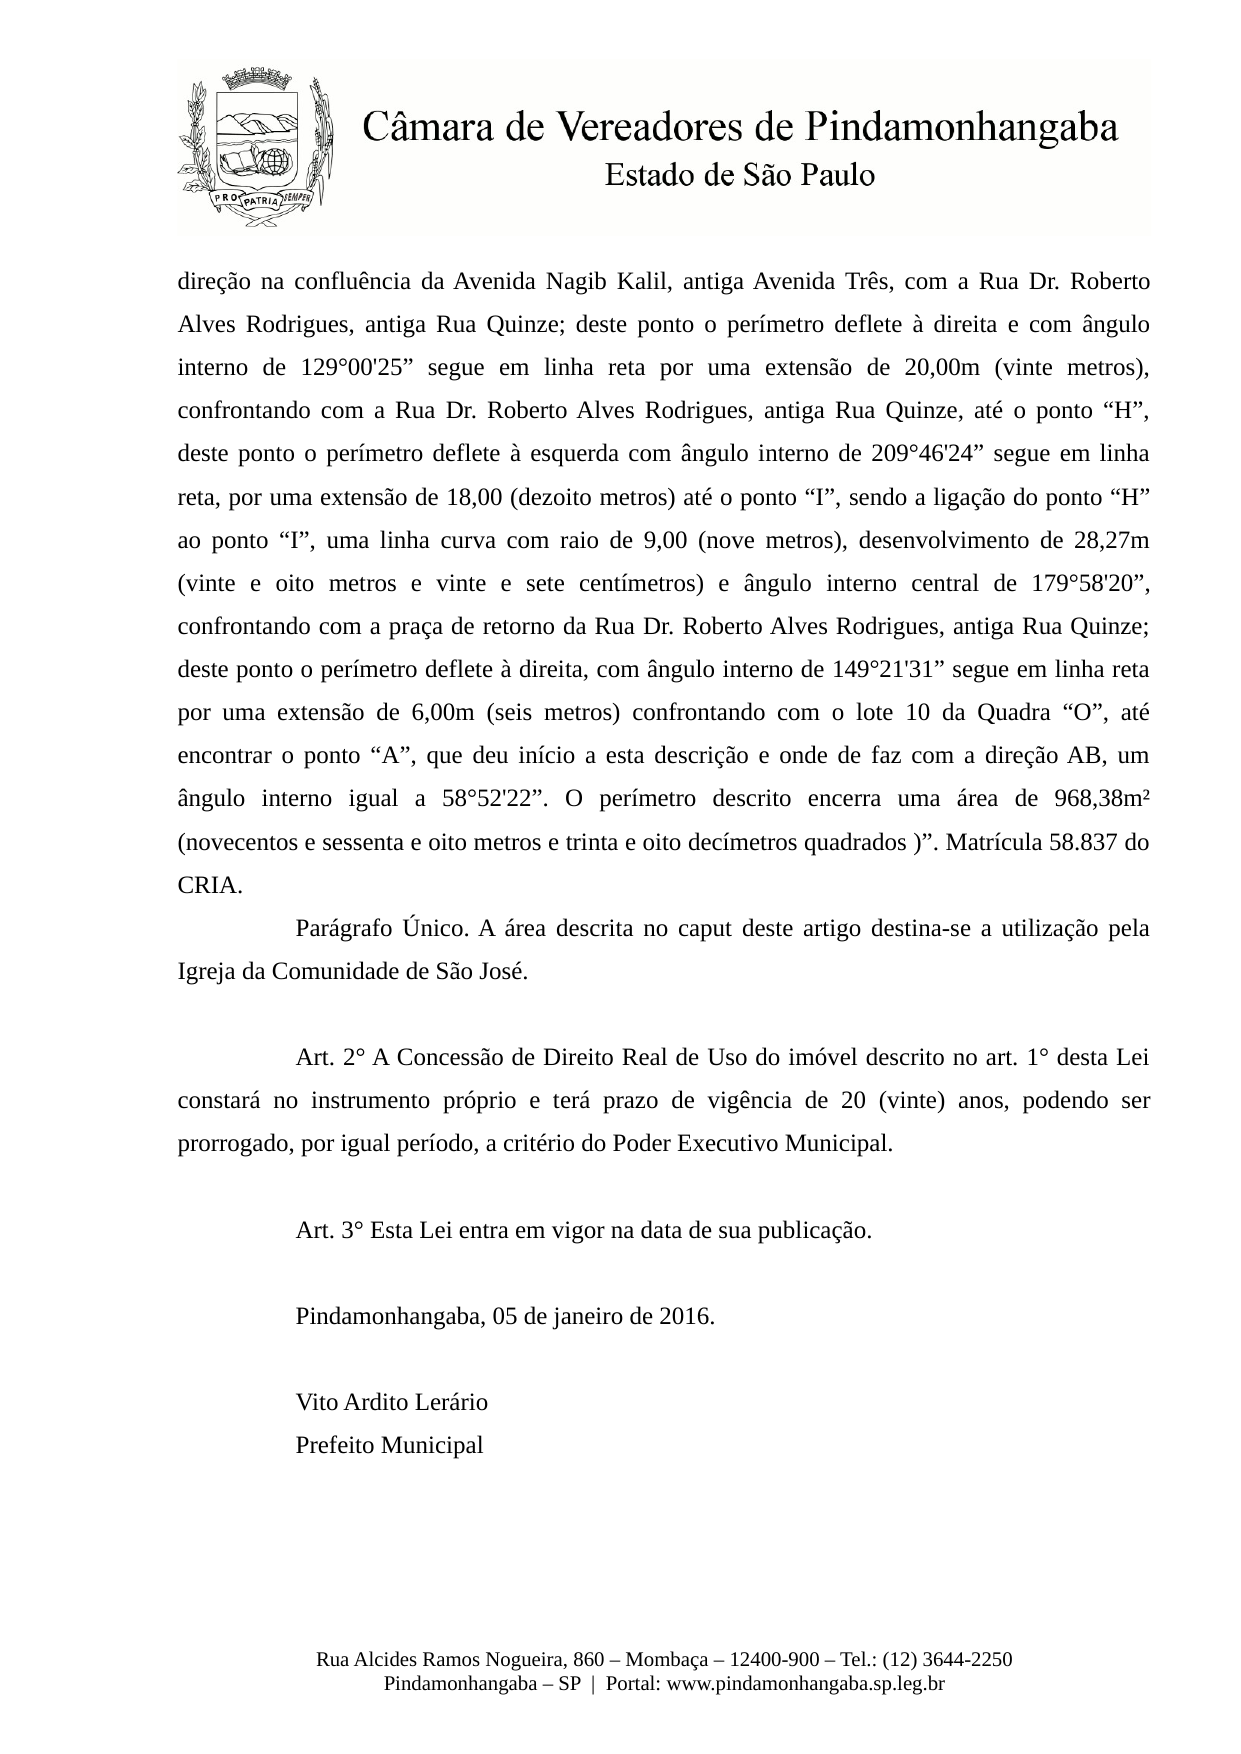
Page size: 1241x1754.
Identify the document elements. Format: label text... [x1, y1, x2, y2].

text Art. 3° Esta Lei entra em vigor na data de sua publicação. [177, 1215, 1152, 1243]
picture [177, 59, 1152, 236]
text direção na confluência da Avenida Nagib Kalil, antiga Avenida Três, com a Rua Dr. Roberto Alves Rodrigues, antiga Rua Quinze; deste ponto o perímetro deflete à direita e com ângulo interno de 129°00'25” segue em linha reta por uma extensão de 20,00m (vinte metros), confrontando com a Rua Dr. Roberto Alves Rodrigues, antiga Rua Quinze, até o ponto “H”, deste ponto o perímetro deflete à esquerda com ângulo interno de 209°46'24” segue em linha reta, por uma extensão de 18,00 (dezoito metros) até o ponto “I”, sendo a ligação do ponto “H” ao ponto “I”, uma linha curva com raio de 9,00 (nove metros), desenvolvimento de 28,27m (vinte e oito metros e vinte e sete centímetros) e ângulo interno central de 179°58'20”, confrontando com a praça de retorno da Rua Dr. Roberto Alves Rodrigues, antiga Rua Quinze; deste ponto o perímetro deflete à direita, com ângulo interno de 149°21'31” segue em linha reta por uma extensão de 6,00m (seis metros) confrontando com o lote 10 da Quadra “O”, até encontrar o ponto “A”, que deu início a esta descrição e onde de faz com a direção AB, um ângulo interno igual a 58°52'22”. O perímetro descrito encerra uma área de 968,38m² (novecentos e sessenta e oito metros e trinta e oito decímetros quadrados )”. Matrícula 58.837 do CRIA. [177, 266, 1152, 898]
text Vito Ardito Lerário [177, 1387, 1152, 1416]
text Parágrafo Único. A área descrita no caput deste artigo destina-se a utilização pela Igreja da Comunidade de São José. [177, 913, 1152, 985]
text Pindamonhangaba, 05 de janeiro de 2016. [177, 1301, 1152, 1330]
text Prefeito Municipal [177, 1430, 1152, 1459]
text Art. 2° A Concessão de Direito Real de Uso do imóvel descrito no art. 1° desta Lei constará no instrumento próprio e terá prazo de vigência de 20 (vinte) anos, podendo ser prorrogado, por igual período, a critério do Poder Executivo Municipal. [177, 1042, 1152, 1157]
